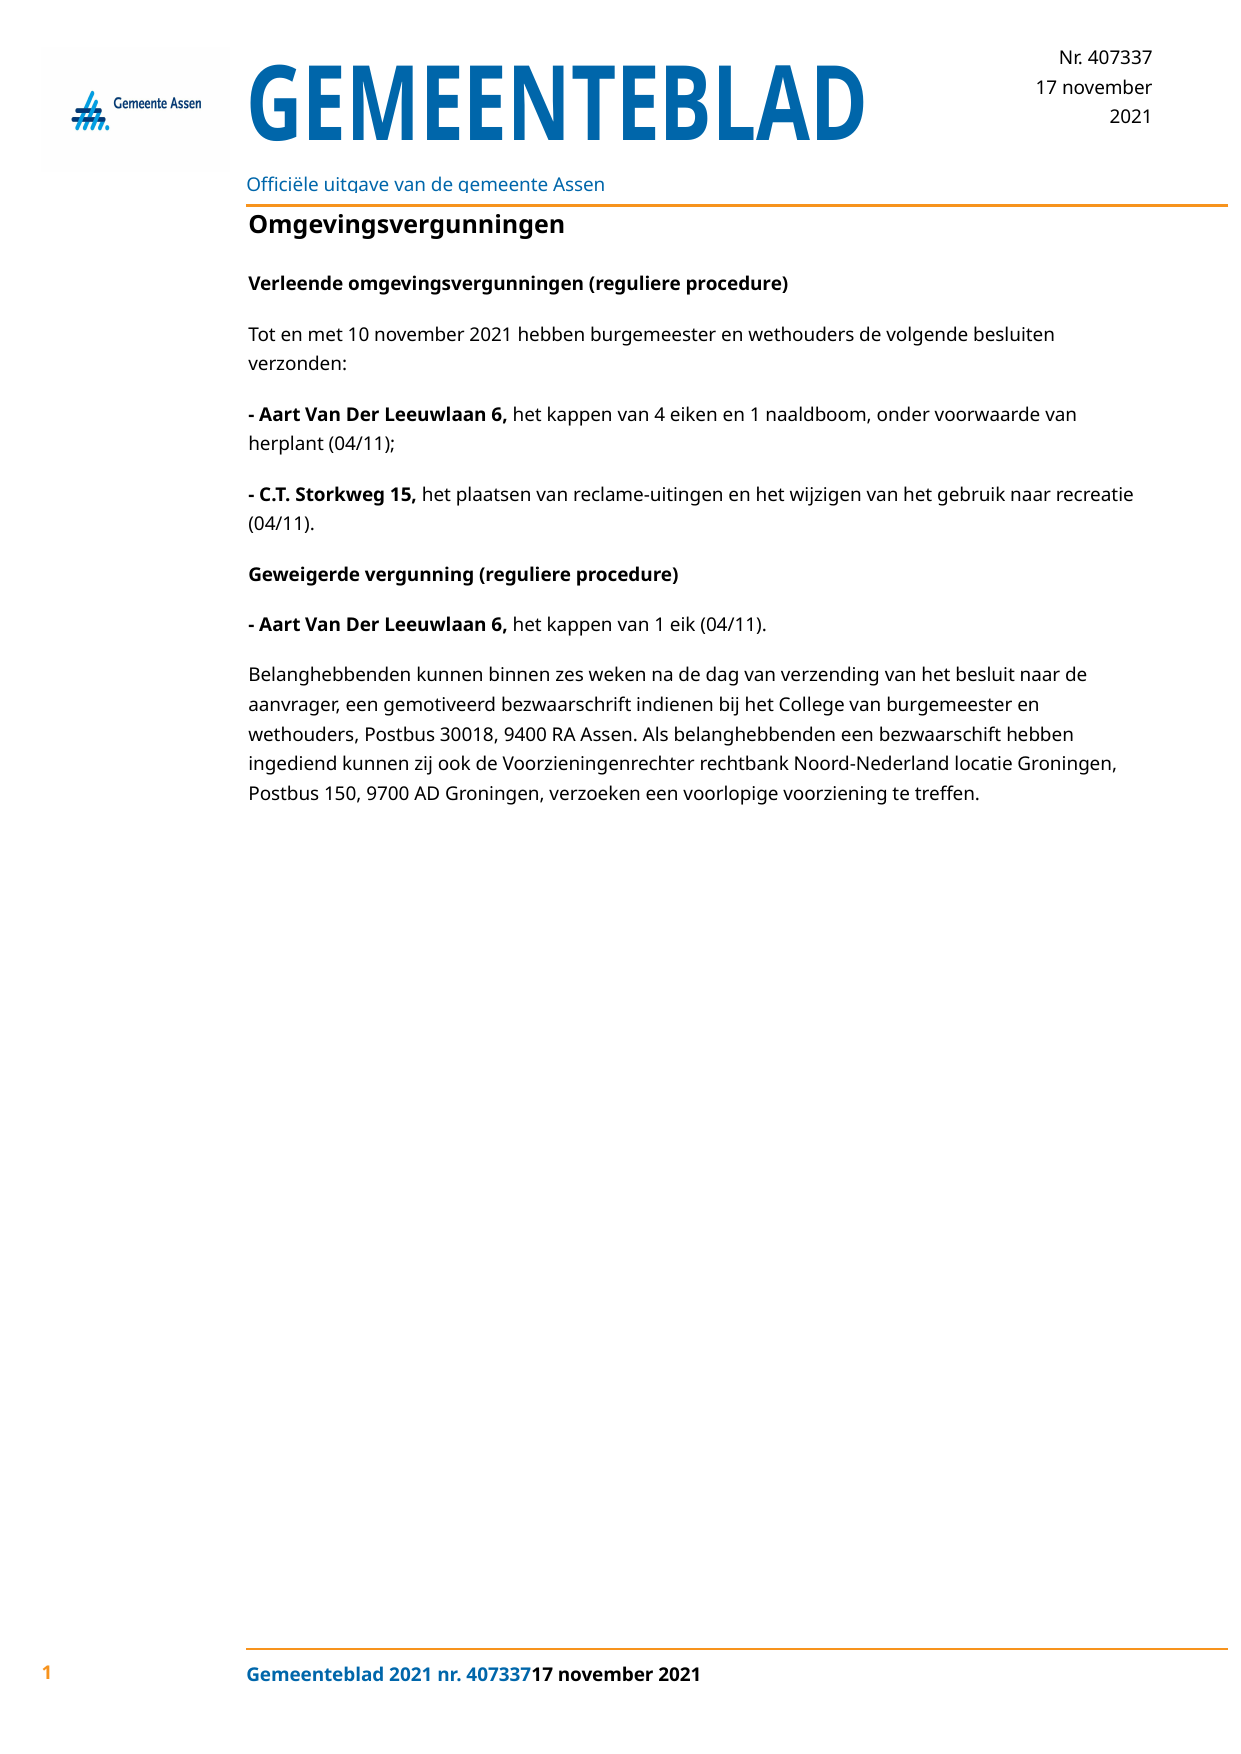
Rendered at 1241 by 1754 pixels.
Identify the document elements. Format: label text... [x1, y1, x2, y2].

text - Aart Van Der Leeuwlaan 6, het kappen van 1 eik (04/11). [248, 611, 1152, 637]
text Belanghebbenden kunnen binnen zes weken na de dag van verzending van het besluit naar de aanvrager, een gemotiveerd bezwaarschrift indienen bij het College van burgemeester en wethouders, Postbus 30018, 9400 RA Assen. Als belanghebbenden een bezwaarschift hebben ingediend kunnen zij ook de Voorzieningenrechter rechtbank Noord-Nederland locatie Groningen, Postbus 150, 9700 AD Groningen, verzoeken een voorlopige voorziening te treffen. [248, 662, 1152, 806]
text Tot en met 10 november 2021 hebben burgemeester en wethouders de volgende besluiten verzonden: [248, 321, 1152, 376]
text - Aart Van Der Leeuwlaan 6, het kappen van 4 eiken en 1 naaldboom, onder voorwaarde van herplant (04/11); [248, 401, 1152, 456]
text Verleende omgevingsvergunningen (reguliere procedure) [248, 270, 1152, 296]
picture [41, 47, 231, 172]
text Geweigerde vergunning (reguliere procedure) [248, 561, 1152, 586]
text Omgevingsvergunningen [248, 207, 1152, 241]
text - C.T. Storkweg 15, het plaatsen van reclame-uitingen en het wijzigen van het gebruik naar recreatie (04/11). [248, 481, 1152, 536]
